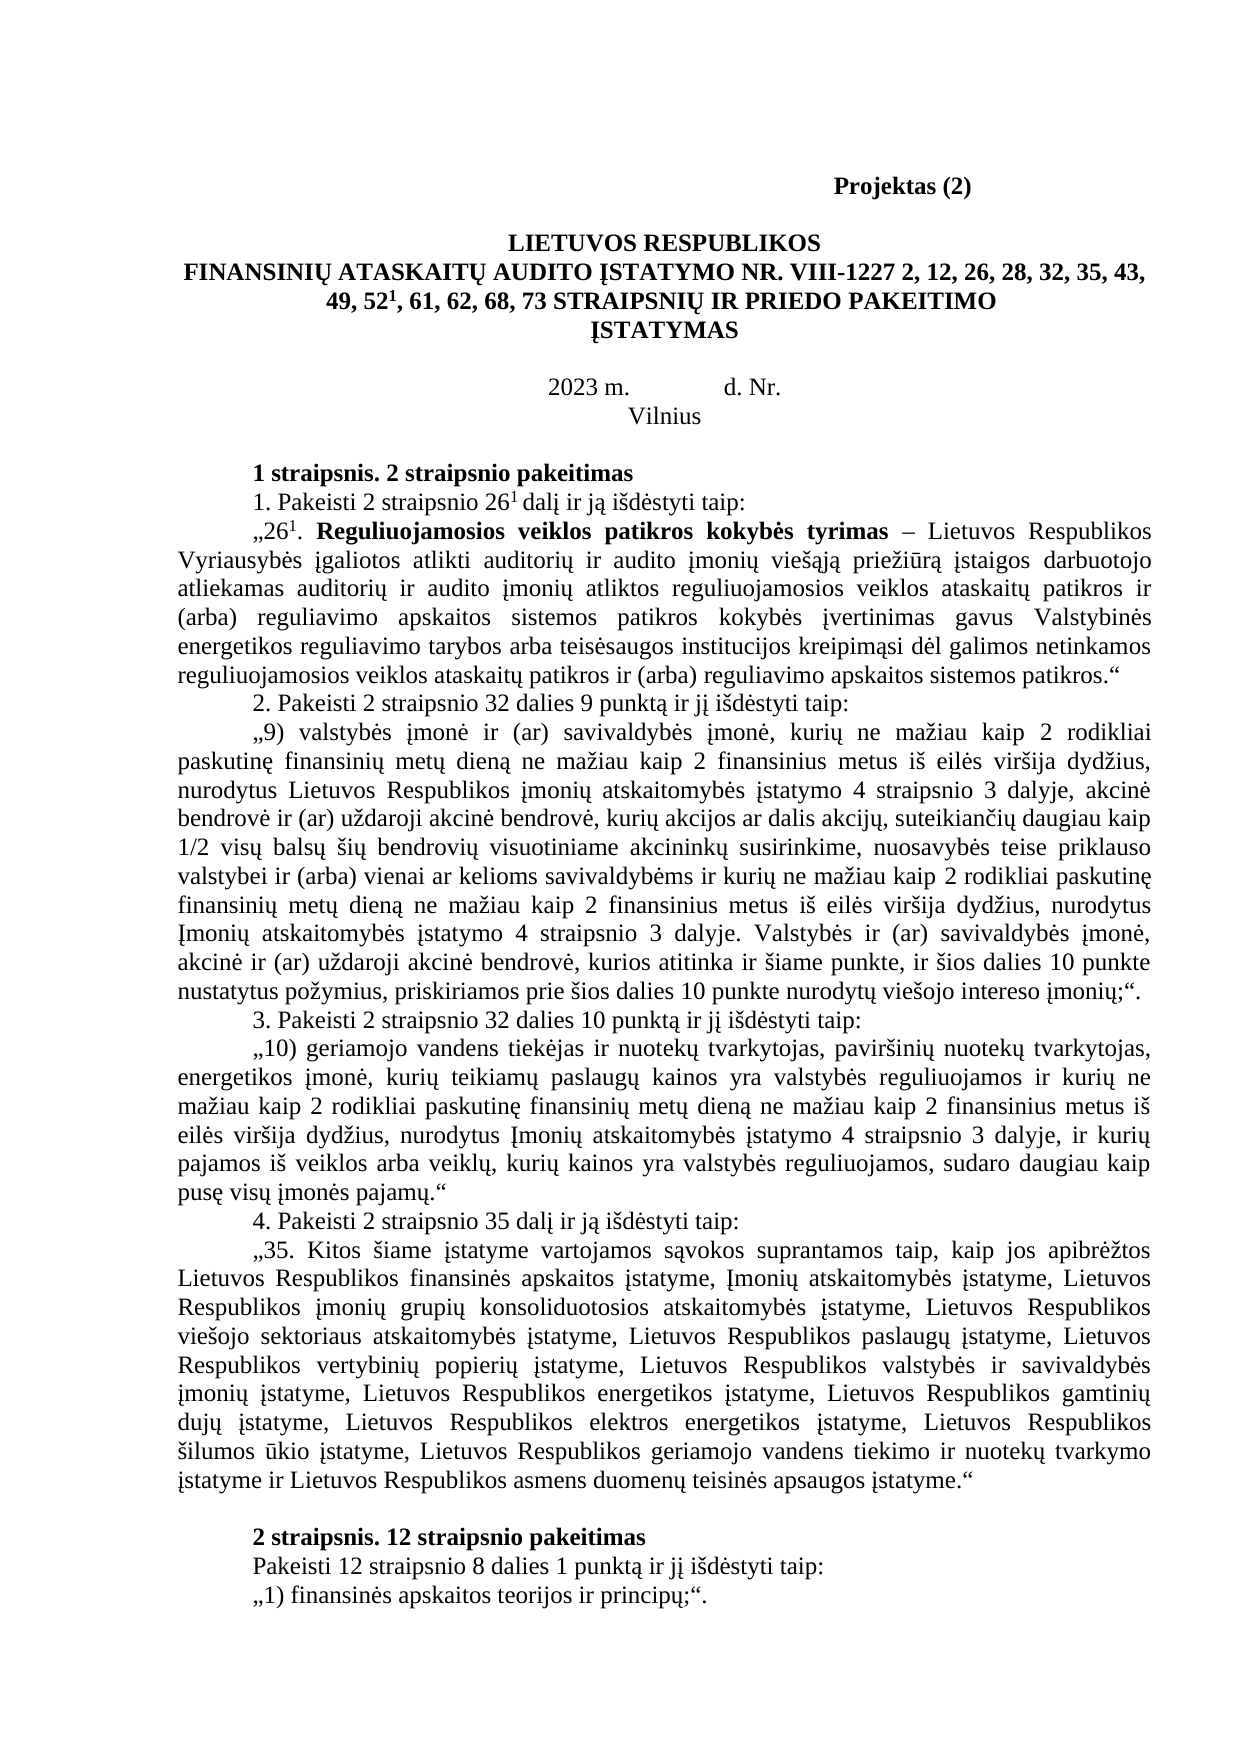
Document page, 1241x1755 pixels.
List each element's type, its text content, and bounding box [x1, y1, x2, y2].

text 1. Pakeisti 2 straipsnio 261 dalį ir ją išdėstyti taip: [177, 487, 1152, 516]
text „261. Reguliuojamosios veiklos patikros kokybės tyrimas – Lietuvos Respublikos Vyriausybės įgaliotos atlikti auditorių ir audito įmonių viešąją priežiūrą įstaigos darbuotojo atliekamas auditorių ir audito įmonių atliktos reguliuojamosios veiklos ataskaitų patikros ir (arba) reguliavimo apskaitos sistemos patikros kokybės įvertinimas gavus Valstybinės energetikos reguliavimo tarybos arba teisėsaugos institucijos kreipimąsi dėl galimos netinkamos reguliuojamosios veiklos ataskaitų patikros ir (arba) reguliavimo apskaitos sistemos patikros.“ [177, 516, 1152, 688]
text Projektas (2) [833, 171, 1010, 200]
text Pakeisti 12 straipsnio 8 dalies 1 punktą ir jį išdėstyti taip: [177, 1551, 1152, 1580]
text „35. Kitos šiame įstatyme vartojamos sąvokos suprantamos taip, kaip jos apibrėžtos Lietuvos Respublikos finansinės apskaitos įstatyme, Įmonių atskaitomybės įstatyme, Lietuvos Respublikos įmonių grupių konsoliduotosios atskaitomybės įstatyme, Lietuvos Respublikos viešojo sektoriaus atskaitomybės įstatyme, Lietuvos Respublikos paslaugų įstatyme, Lietuvos Respublikos vertybinių popierių įstatyme, Lietuvos Respublikos valstybės ir savivaldybės įmonių įstatyme, Lietuvos Respublikos energetikos įstatyme, Lietuvos Respublikos gamtinių dujų įstatyme, Lietuvos Respublikos elektros energetikos įstatyme, Lietuvos Respublikos šilumos ūkio įstatyme, Lietuvos Respublikos geriamojo vandens tiekimo ir nuotekų tvarkymo įstatyme ir Lietuvos Respublikos asmens duomenų teisinės apsaugos įstatyme.“ [177, 1235, 1152, 1493]
text 4. Pakeisti 2 straipsnio 35 dalį ir ją išdėstyti taip: [177, 1206, 1152, 1235]
text „9) valstybės įmonė ir (ar) savivaldybės įmonė, kurių ne mažiau kaip 2 rodikliai paskutinę finansinių metų dieną ne mažiau kaip 2 finansinius metus iš eilės viršija dydžius, nurodytus Lietuvos Respublikos įmonių atskaitomybės įstatymo 4 straipsnio 3 dalyje, akcinė bendrovė ir (ar) uždaroji akcinė bendrovė, kurių akcijos ar dalis akcijų, suteikiančių daugiau kaip 1/2 visų balsų šių bendrovių visuotiniame akcininkų susirinkime, nuosavybės teise priklauso valstybei ir (arba) vienai ar kelioms savivaldybėms ir kurių ne mažiau kaip 2 rodikliai paskutinę finansinių metų dieną ne mažiau kaip 2 finansinius metus iš eilės viršija dydžius, nurodytus Įmonių atskaitomybės įstatymo 4 straipsnio 3 dalyje. Valstybės ir (ar) savivaldybės įmonė, akcinė ir (ar) uždaroji akcinė bendrovė, kurios atitinka ir šiame punkte, ir šios dalies 10 punkte nustatytus požymius, priskiriamos prie šios dalies 10 punkte nurodytų viešojo intereso įmonių;“. [177, 717, 1152, 1005]
text ĮSTATYMAS [177, 315, 1152, 343]
text 1 straipsnis. 2 straipsnio pakeitimas [177, 458, 1152, 487]
text LIETUVOS RESPUBLIKOS [177, 228, 1152, 257]
text FINANSINIŲ ATASKAITŲ AUDITO ĮSTATYMO NR. VIII-1227 2, 12, 26, 28, 32, 35, 43, 49, 521, 61, 62, 68, 73 STRAIPSNIŲ IR PRIEDO PAKEITIMO [177, 257, 1152, 315]
text 2 straipsnis. 12 straipsnio pakeitimas [177, 1522, 1152, 1551]
text 2023 m. d. Nr. [177, 372, 1152, 401]
text Vilnius [177, 401, 1152, 430]
text „1) finansinės apskaitos teorijos ir principų;“. [177, 1580, 1152, 1608]
text „10) geriamojo vandens tiekėjas ir nuotekų tvarkytojas, paviršinių nuotekų tvarkytojas, energetikos įmonė, kurių teikiamų paslaugų kainos yra valstybės reguliuojamos ir kurių ne mažiau kaip 2 rodikliai paskutinę finansinių metų dieną ne mažiau kaip 2 finansinius metus iš eilės viršija dydžius, nurodytus Įmonių atskaitomybės įstatymo 4 straipsnio 3 dalyje, ir kurių pajamos iš veiklos arba veiklų, kurių kainos yra valstybės reguliuojamos, sudaro daugiau kaip pusę visų įmonės pajamų.“ [177, 1033, 1152, 1206]
text 2. Pakeisti 2 straipsnio 32 dalies 9 punktą ir jį išdėstyti taip: [177, 688, 1152, 717]
text 3. Pakeisti 2 straipsnio 32 dalies 10 punktą ir jį išdėstyti taip: [177, 1005, 1152, 1033]
